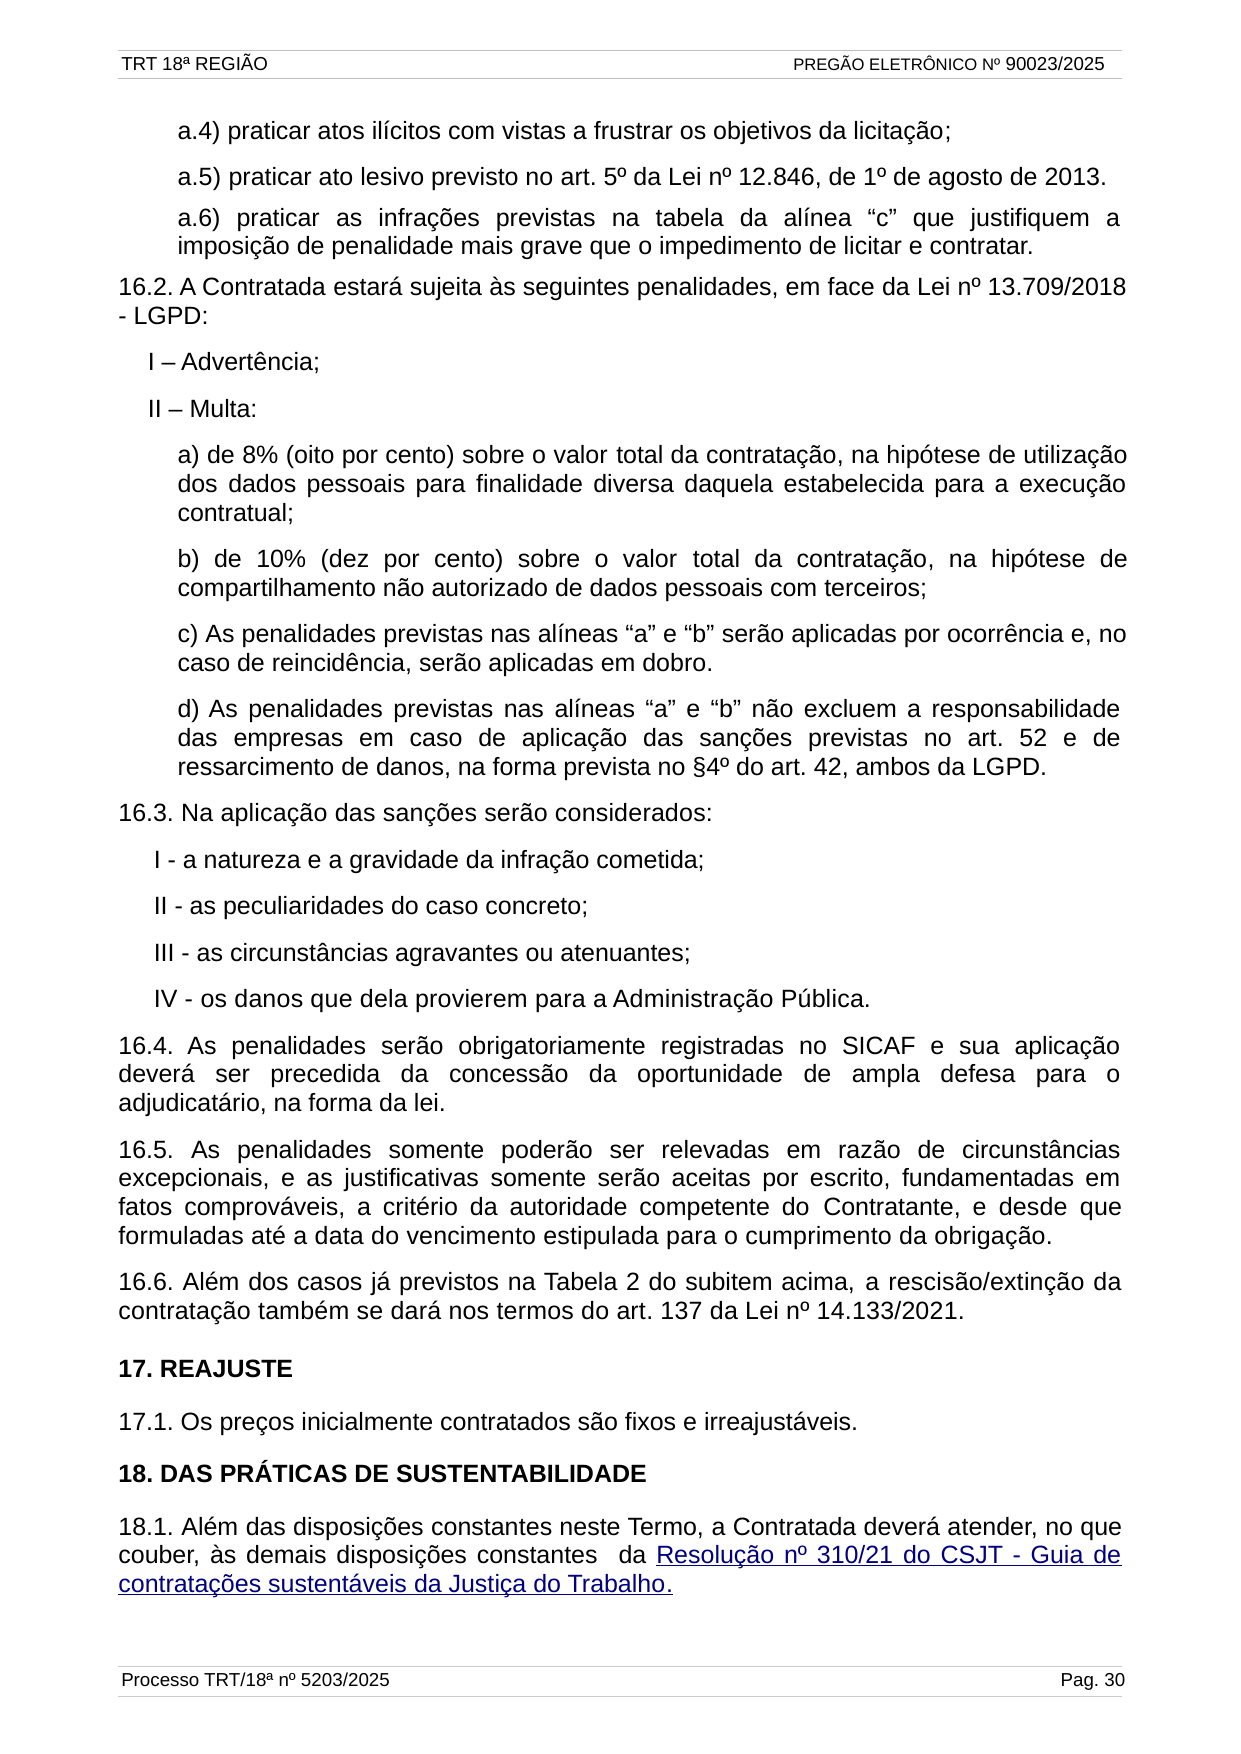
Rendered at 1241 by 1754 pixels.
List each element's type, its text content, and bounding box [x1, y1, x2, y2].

text 16.2. A Contratada estará sujeita às seguintes penalidades, em face da Lei nº 13.709/2018 - LGPD: [118, 272, 1128, 329]
text b) de 10% (dez por cento) sobre o valor total da contratação, na hipótese de compartilhamento não autorizado de dados pessoais com terceiros; [177, 544, 1128, 602]
text d) As penalidades previstas nas alíneas “a” e “b” não excluem a responsabilidade das empresas em caso de aplicação das sanções previstas no art. 52 e de ressarcimento de danos, na forma prevista no §4º do art. 42, ambos da LGPD. [177, 694, 1122, 781]
text III - as circunstâncias agravantes ou atenuantes; [118, 938, 1122, 967]
text a) de 8% (oito por cento) sobre o valor total da contratação, na hipótese de utilização dos dados pessoais para finalidade diversa daquela estabelecida para a execução contratual; [177, 440, 1128, 526]
text c) As penalidades previstas nas alíneas “a” e “b” serão aplicadas por ocorrência e, no caso de reincidência, serão aplicadas em dobro. [177, 619, 1128, 677]
text I - a natureza e a gravidade da infração cometida; [118, 845, 1122, 874]
text IV - os danos que dela provierem para a Administração Pública. [153, 984, 1122, 1013]
text II – Multa: [118, 394, 1128, 422]
text 17. REAJUSTE [118, 1354, 1122, 1383]
text 16.4. As penalidades serão obrigatoriamente registradas no SICAF e sua aplicação deverá ser precedida da concessão da oportunidade de ampla defesa para o adjudicatário, na forma da lei. [118, 1031, 1122, 1117]
text 17.1. Os preços inicialmente contratados são fixos e irreajustáveis. [118, 1407, 1122, 1436]
text a.5) praticar ato lesivo previsto no art. 5º da Lei nº 12.846, de 1º de agosto de 2013. [177, 162, 1122, 191]
text 16.6. Além dos casos já previstos na Tabela 2 do subitem acima, a rescisão/extinção da contratação também se dará nos termos do art. 137 da Lei nº 14.133/2021. [118, 1267, 1122, 1325]
text I – Advertência; [118, 347, 1128, 376]
text 16.3. Na aplicação das sanções serão considerados: [118, 798, 1122, 827]
text 18. DAS PRÁTICAS DE SUSTENTABILIDADE [118, 1459, 1122, 1488]
text a.4) praticar atos ilícitos com vistas a frustrar os objetivos da licitação; [177, 116, 1122, 144]
text a.6) praticar as infrações previstas na tabela da alínea “c” que justifiquem a imposição de penalidade mais grave que o impedimento de licitar e contratar. [177, 203, 1122, 260]
text 18.1. Além das disposições constantes neste Termo, a Contratada deverá atender, no que couber, às demais disposições constantes da Resolução nº 310/21 do CSJT - Guia de contratações sustentáveis da Justiça do Trabalho. [118, 1512, 1122, 1598]
text 16.5. As penalidades somente poderão ser relevadas em razão de circunstâncias excepcionais, e as justificativas somente serão aceitas por escrito, fundamentadas em fatos comprováveis, a critério da autoridade competente do Contratante, e desde que formuladas até a data do vencimento estipulada para o cumprimento da obrigação. [118, 1135, 1122, 1250]
text II - as peculiaridades do caso concreto; [118, 891, 1122, 920]
